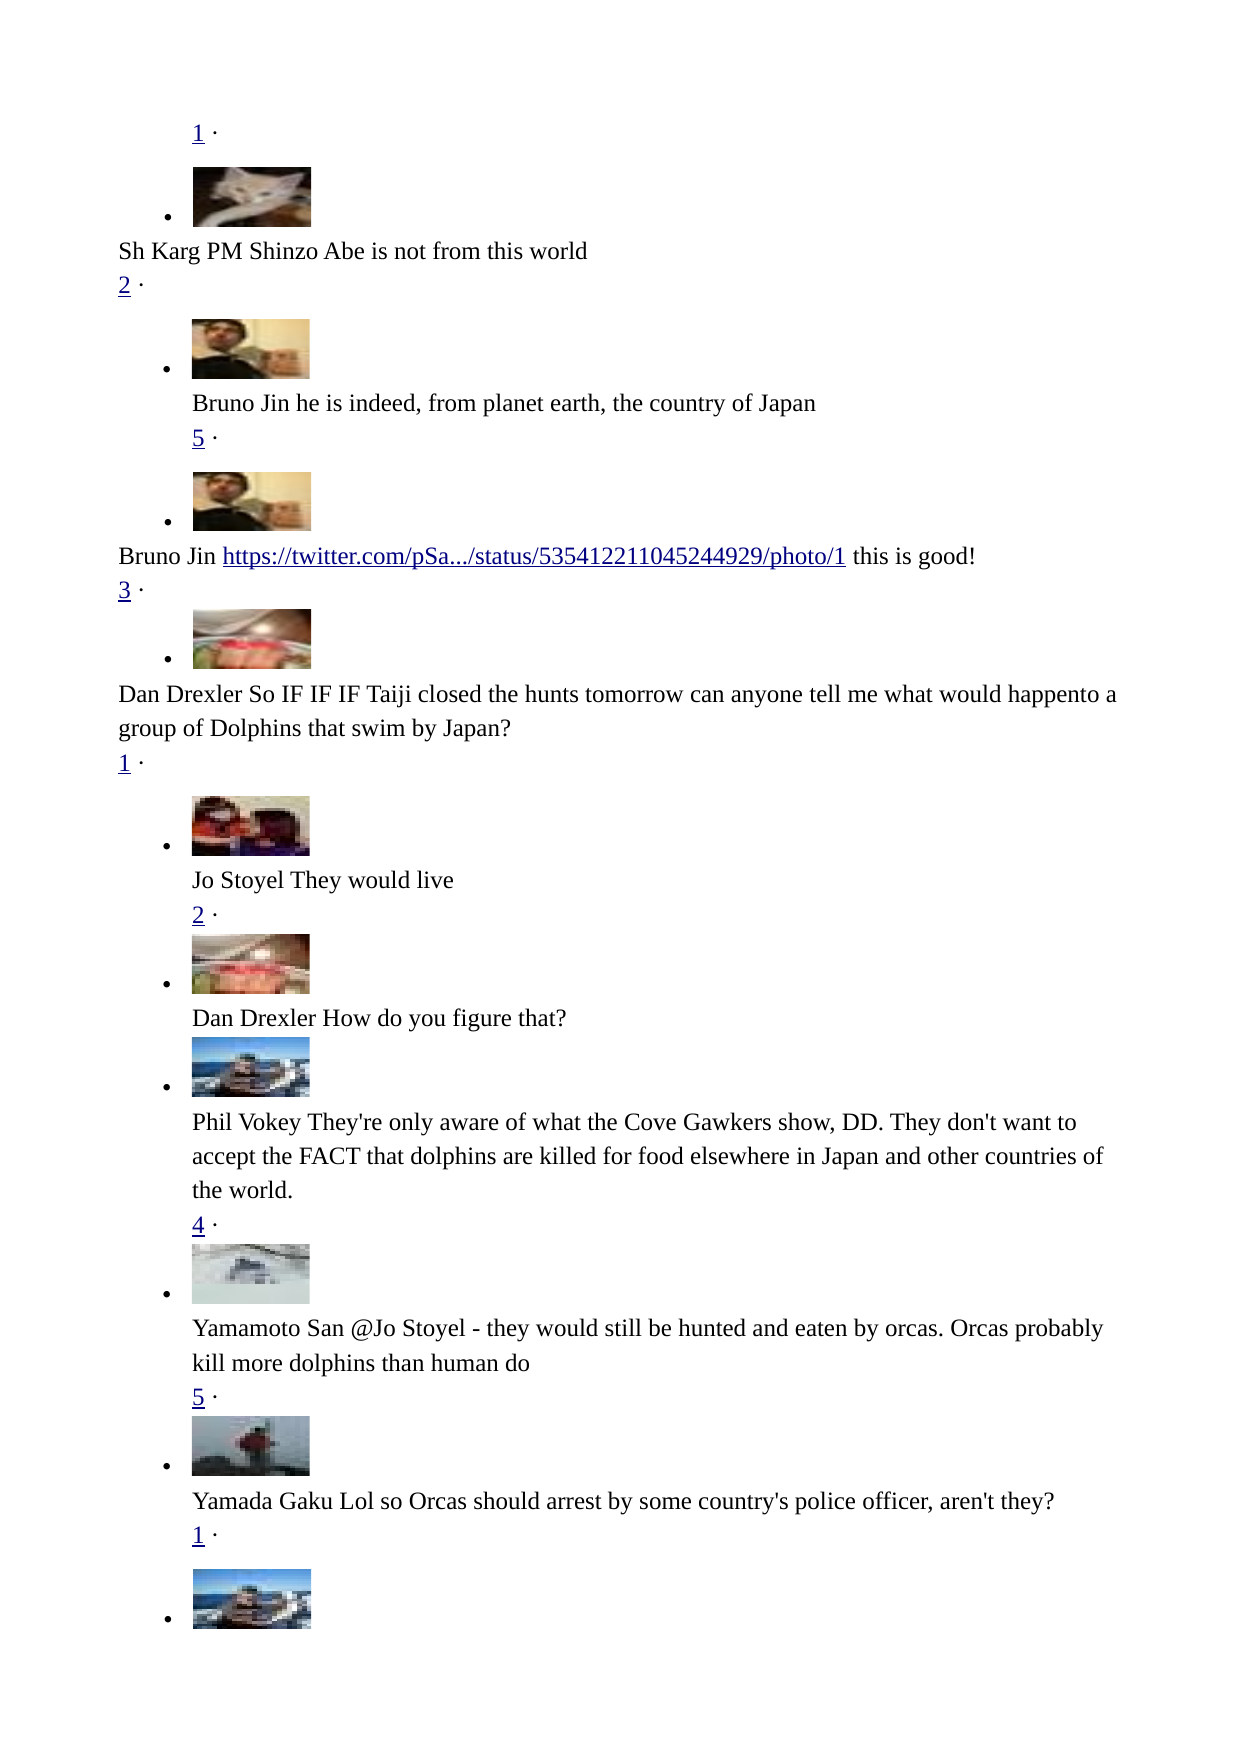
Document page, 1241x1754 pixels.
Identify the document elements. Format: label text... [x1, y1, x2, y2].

list 4 · [162, 1210, 1122, 1239]
picture [191, 796, 310, 856]
list Jo Stoyel They would live [162, 866, 1122, 894]
picture [191, 1244, 310, 1304]
list 1 · [162, 1520, 1122, 1549]
picture [193, 609, 312, 669]
list Dan Drexler How do you figure that? [162, 1003, 1122, 1032]
list Yamamoto San @Jo Stoyel - they would still be hunted and eaten by orcas. Orcas probably kill more dolphins than human do [162, 1313, 1122, 1377]
picture [191, 1416, 310, 1476]
picture [193, 167, 312, 227]
picture [193, 472, 312, 531]
text Dan Drexler So IF IF IF Taiji closed the hunts tomorrow can anyone tell me what would happento a group of Dolphins that swim by Japan? [118, 679, 1122, 742]
list 5 · [162, 423, 1122, 452]
picture [191, 319, 310, 379]
list 2 · [162, 900, 1122, 929]
text Bruno Jin https://twitter.com/pSa.../status/535412211045244929/photo/1 this is good! [118, 541, 1122, 569]
list Bruno Jin he is indeed, from planet earth, the country of Japan [162, 388, 1122, 417]
picture [193, 1569, 312, 1629]
list Phil Vokey They're only aware of what the Cove Gawkers show, DD. They don't want to accept the FACT that dolphins are killed for food elsewhere in Japan and other countries of the world. [162, 1107, 1122, 1204]
list 1 · [162, 118, 1122, 147]
list Yamada Gaku Lol so Orcas should arrest by some country's police officer, aren't they? [162, 1486, 1122, 1514]
text Sh Karg PM Shinzo Abe is not from this world [118, 236, 1122, 265]
picture [191, 1037, 310, 1097]
text 2 · [118, 271, 1122, 299]
text 3 · [118, 575, 1122, 604]
picture [191, 934, 310, 994]
text 1 · [118, 748, 1122, 776]
list 5 · [162, 1382, 1122, 1411]
